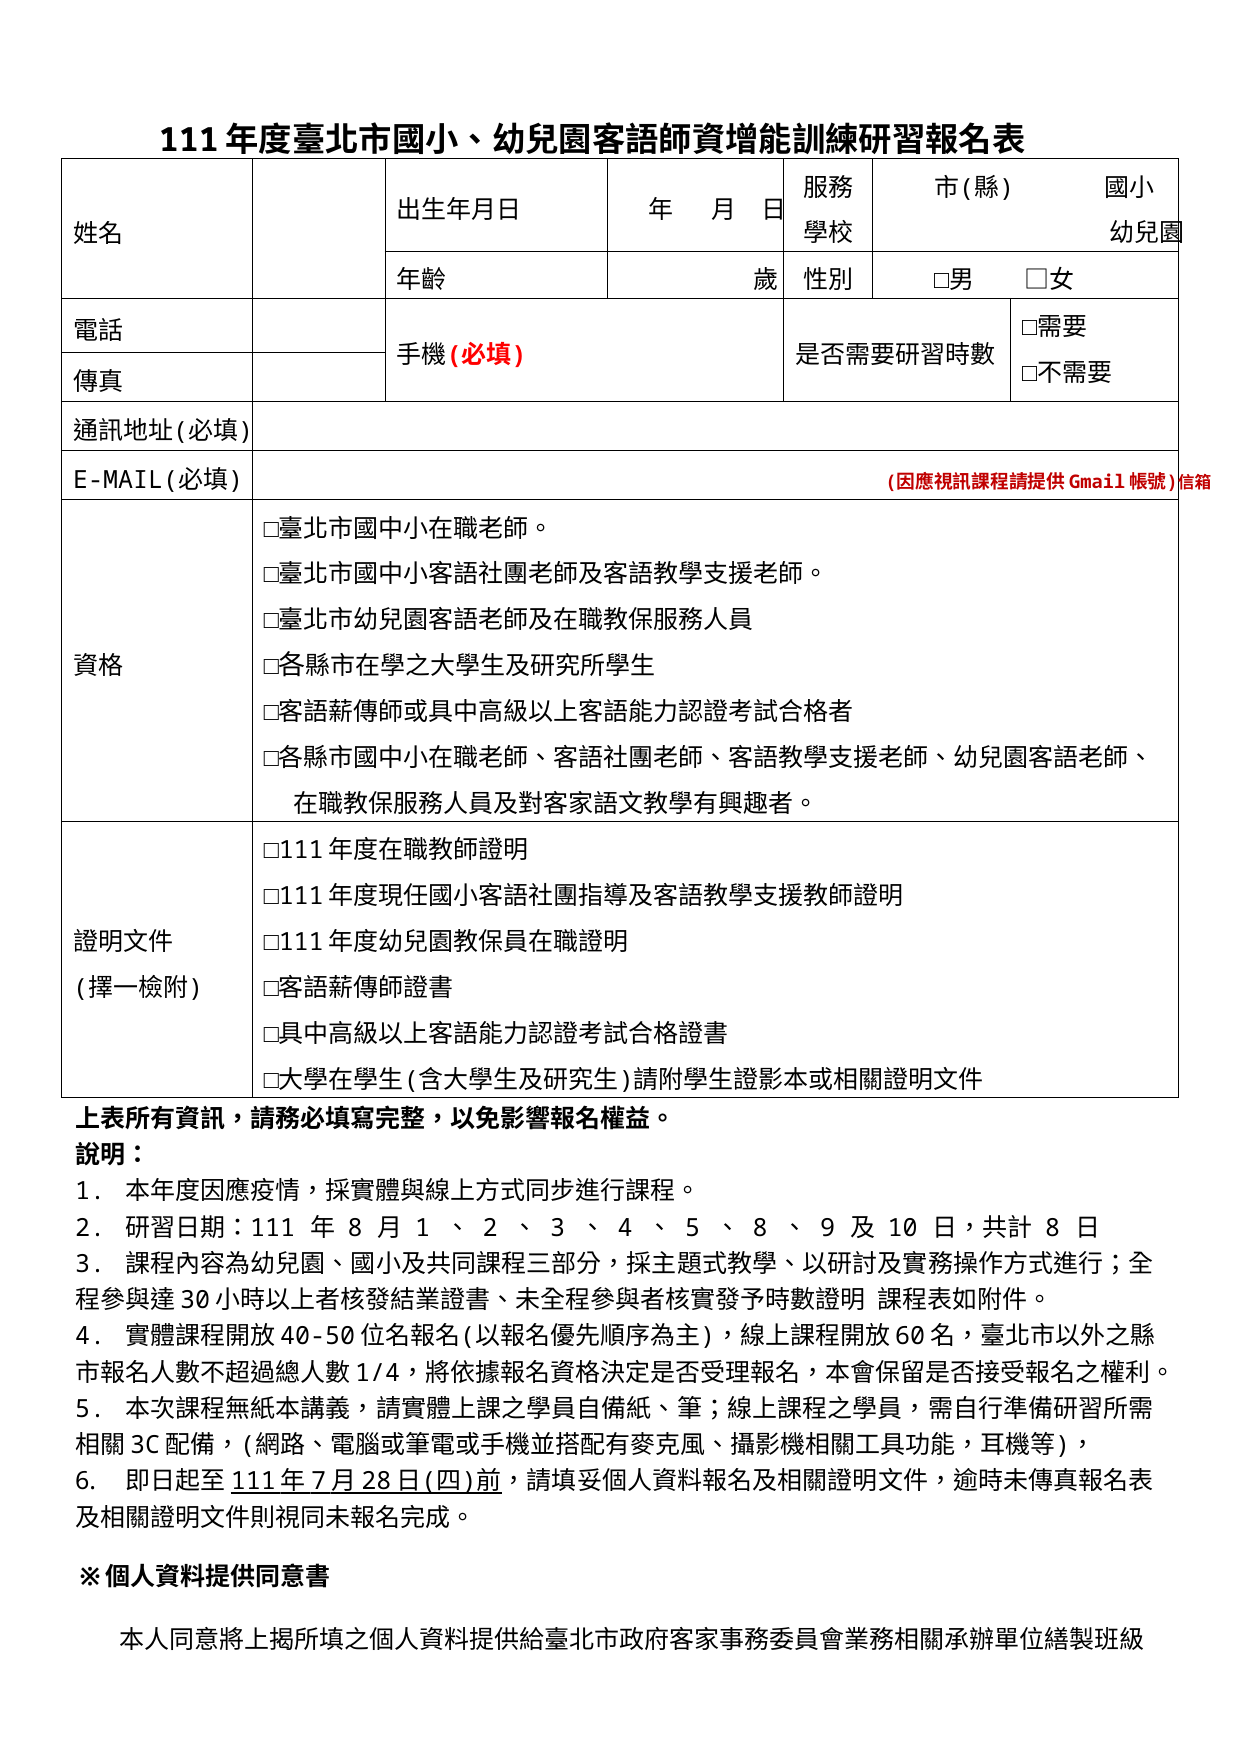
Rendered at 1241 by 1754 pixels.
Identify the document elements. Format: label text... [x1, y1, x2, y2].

table_cell 證明文件 (擇一檢附) [62, 822, 252, 1097]
list 研習日期：111 年 8 月 1 、 2 、 3 、 4 、 5 、 8 、 9 及 10 日，共計 8 日 [75, 1207, 1155, 1243]
table_cell [253, 402, 1178, 450]
text ※個人資料提供同意書 [75, 1533, 1165, 1596]
table_header 市(縣) 國小 幼兒園 [873, 159, 1178, 251]
table_cell 手機(必填) [386, 299, 783, 401]
table_cell E-MAIL(必填) [62, 451, 252, 499]
list 課程內容為幼兒園、國小及共同課程三部分，採主題式教學、以研討及實務操作方式進行；全程參與達30小時以上者核發結業證書、未全程參與者核實發予時數證明 課程表如附件。 [75, 1243, 1155, 1316]
table_cell 通訊地址(必填) [62, 402, 252, 450]
text 說明： [75, 1134, 1237, 1171]
table_cell □111年度在職教師證明 □111年度現任國小客語社團指導及客語教學支援教師證明 □111年度幼兒園教保員在職證明 □客語薪傳師證書 □具中高級以上客語能力認證考試合格證書 □大學在學生(含大學生及研究生)請附學生證影本或相關證明文件 [253, 822, 1178, 1097]
table_cell 是否需要研習時數 [784, 299, 1010, 401]
table_cell □男 □女 [873, 252, 1178, 298]
table_header 姓名 [62, 159, 252, 298]
text 上表所有資訊，請務必填寫完整，以免影響報名權益。 [75, 1098, 1237, 1134]
table_cell [253, 299, 385, 352]
table_header 年 月 日 [608, 159, 783, 251]
table_cell □需要 □不需要 [1011, 299, 1178, 401]
table_cell □臺北市國中小在職老師。 □臺北市國中小客語社團老師及客語教學支援老師。 □臺北市幼兒園客語老師及在職教保服務人員 □各縣市在學之大學生及研究所學生 □客語薪傳師或具中高級以上客語能力認證考試合格者 □各縣市國中小在職老師、客語社團老師、客語教學支援老師、幼兒園客語老師、 在職教保服務人員及對客家語文教學有興趣者。 [253, 500, 1178, 821]
list 即日起至111年7月28日(四)前，請填妥個人資料報名及相關證明文件，逾時未傳真報名表及相關證明文件則視同未報名完成。 [75, 1461, 1155, 1533]
table_cell 性別 [784, 252, 872, 298]
table_header [253, 159, 385, 298]
table_cell [253, 353, 385, 401]
table_cell 資格 [62, 500, 252, 821]
table_cell 年齡 [386, 252, 607, 298]
text 111年度臺北市國小、幼兒園客語師資增能訓練研習報名表 [75, 96, 1165, 158]
list 實體課程開放40-50位名報名(以報名優先順序為主)，線上課程開放60名，臺北市以外之縣市報名人數不超過總人數1/4，將依據報名資格決定是否受理報名，本會保留是否接受報名之權利。 [75, 1316, 1155, 1388]
table_header 出生年月日 [386, 159, 607, 251]
table_header 服務 學校 [784, 159, 872, 251]
table_cell 歲 [608, 252, 783, 298]
table_cell 電話 [62, 299, 252, 352]
table_cell 傳真 [62, 353, 252, 401]
text 本人同意將上揭所填之個人資料提供給臺北市政府客家事務委員會業務相關承辦單位繕製班級 [119, 1596, 1165, 1658]
list 本次課程無紙本講義，請實體上課之學員自備紙、筆；線上課程之學員，需自行準備研習所需相關3C配備，(網路、電腦或筆電或手機並搭配有麥克風、攝影機相關工具功能，耳機等)， [75, 1388, 1155, 1461]
list 本年度因應疫情，採實體與線上方式同步進行課程。 [75, 1171, 1155, 1207]
table_cell (因應視訊課程請提供Gmail帳號)信箱) [253, 451, 1178, 499]
